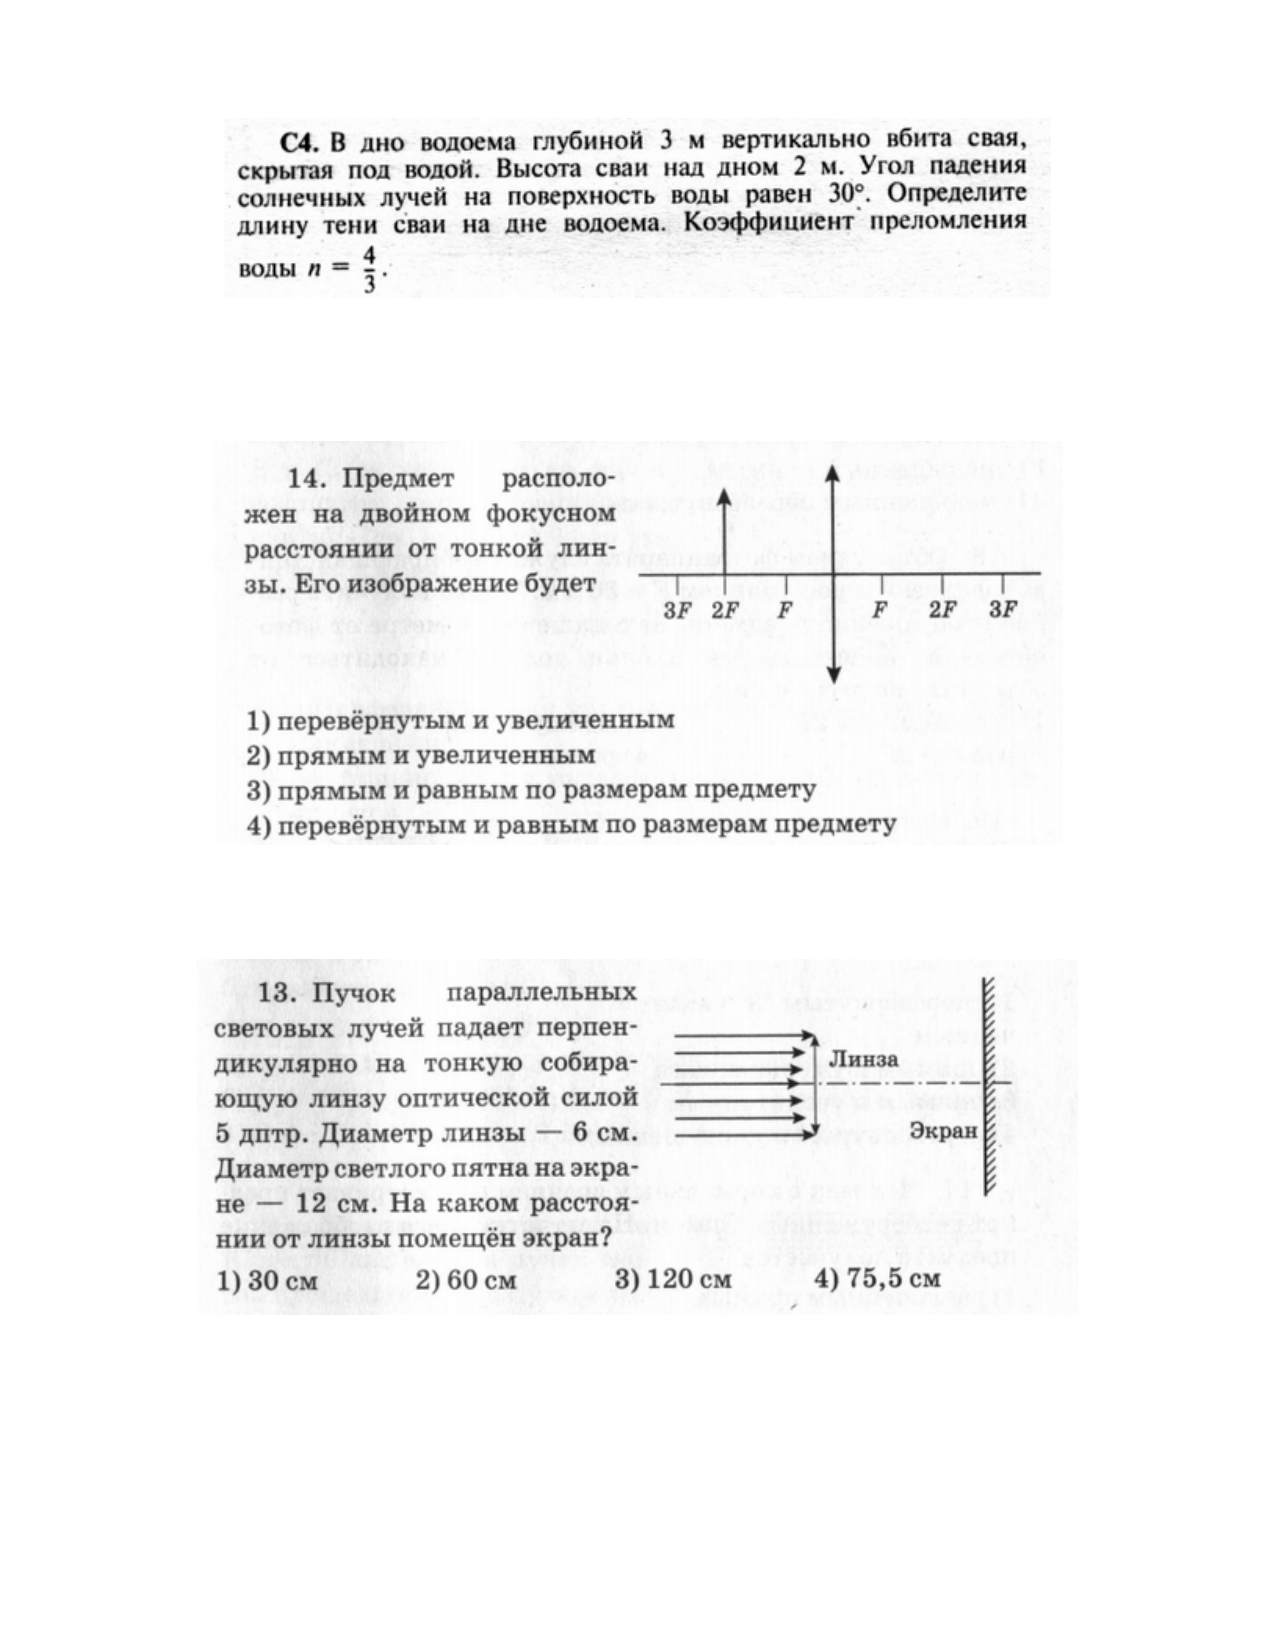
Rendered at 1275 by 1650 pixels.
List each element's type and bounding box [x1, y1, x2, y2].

picture [196, 959, 1079, 1315]
picture [224, 118, 1051, 298]
picture [212, 441, 1063, 845]
